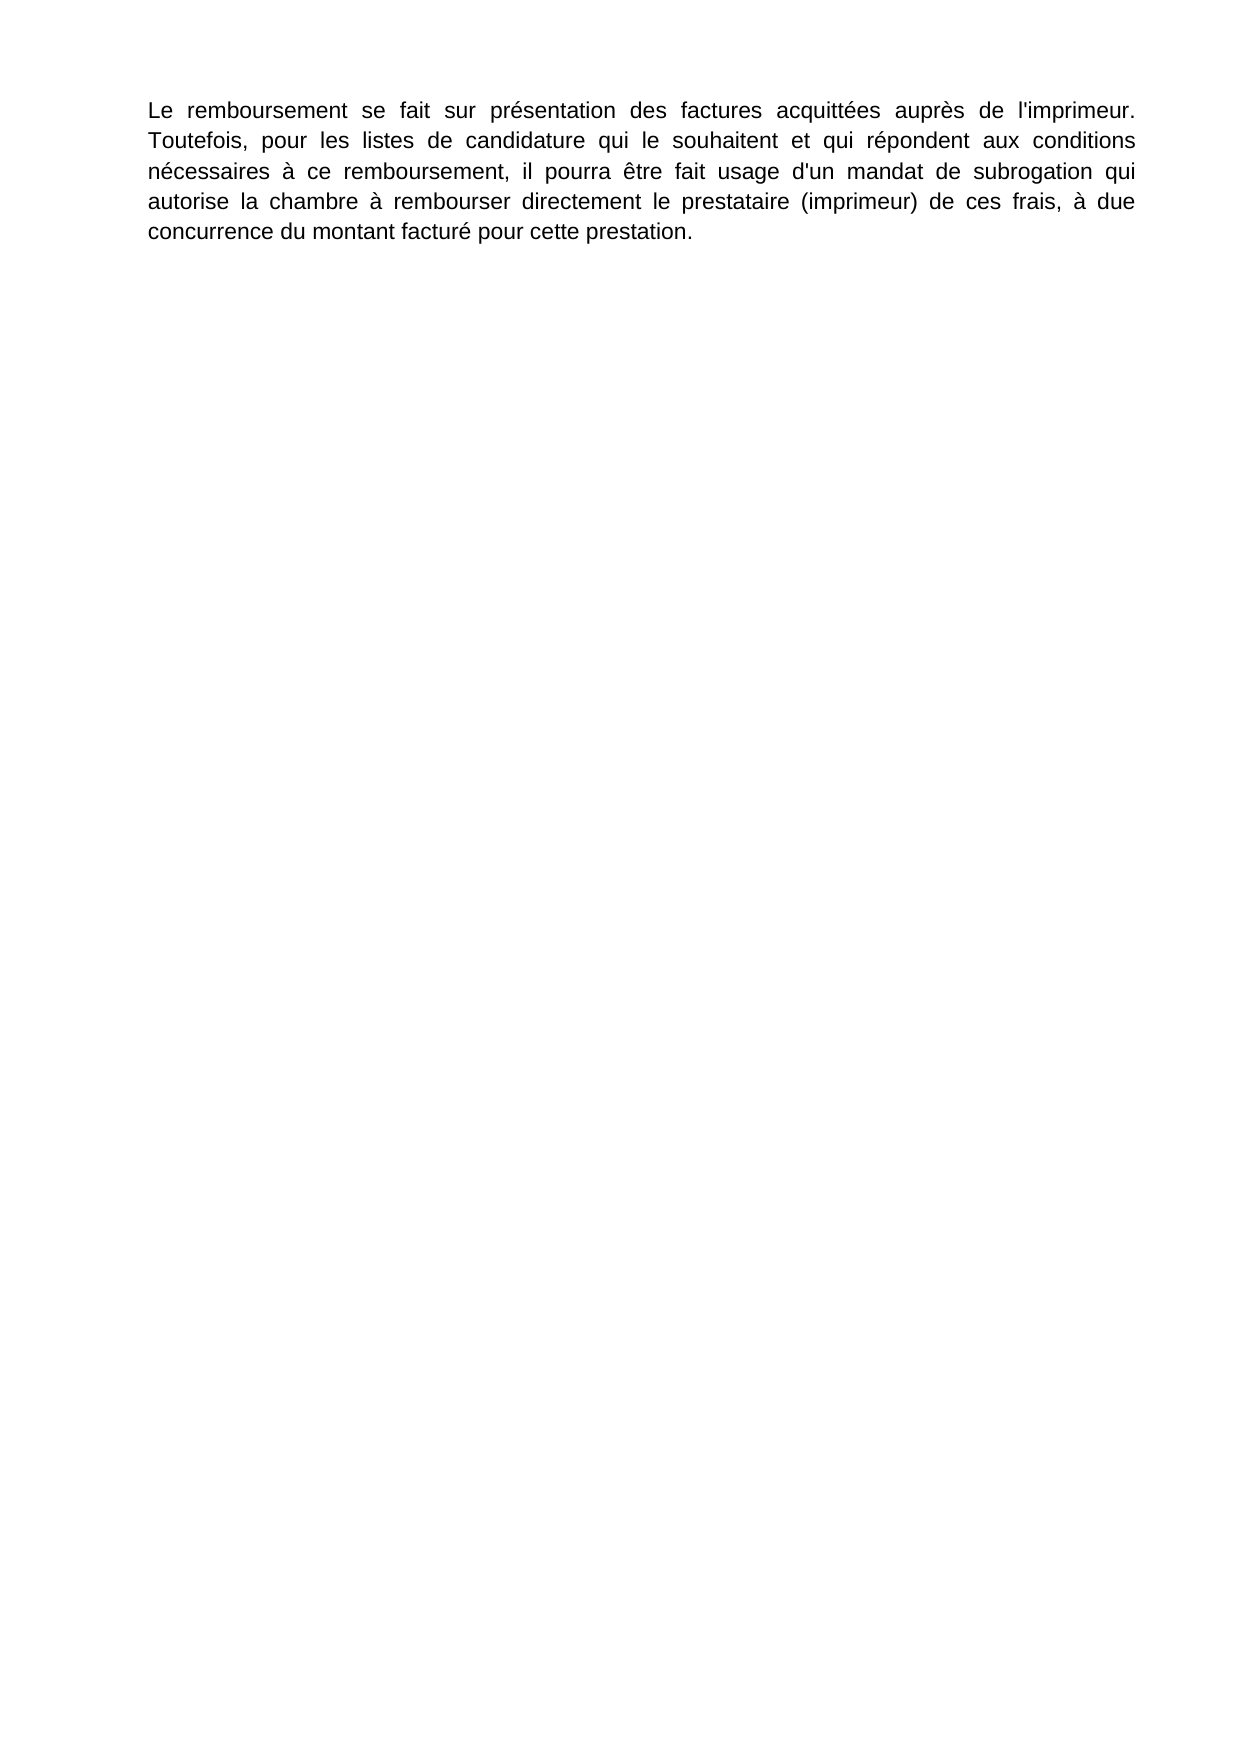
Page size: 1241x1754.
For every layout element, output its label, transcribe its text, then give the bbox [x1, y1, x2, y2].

text Le remboursement se fait sur présentation des factures acquittées auprès de l'imprimeur. Toutefois, pour les listes de candidature qui le souhaitent et qui répondent aux conditions nécessaires à ce remboursement, il pourra être fait usage d'un mandat de subrogation qui autorise la chambre à rembourser directement le prestataire (imprimeur) de ces frais, à due concurrence du montant facturé pour cette prestation. [148, 97, 1137, 244]
